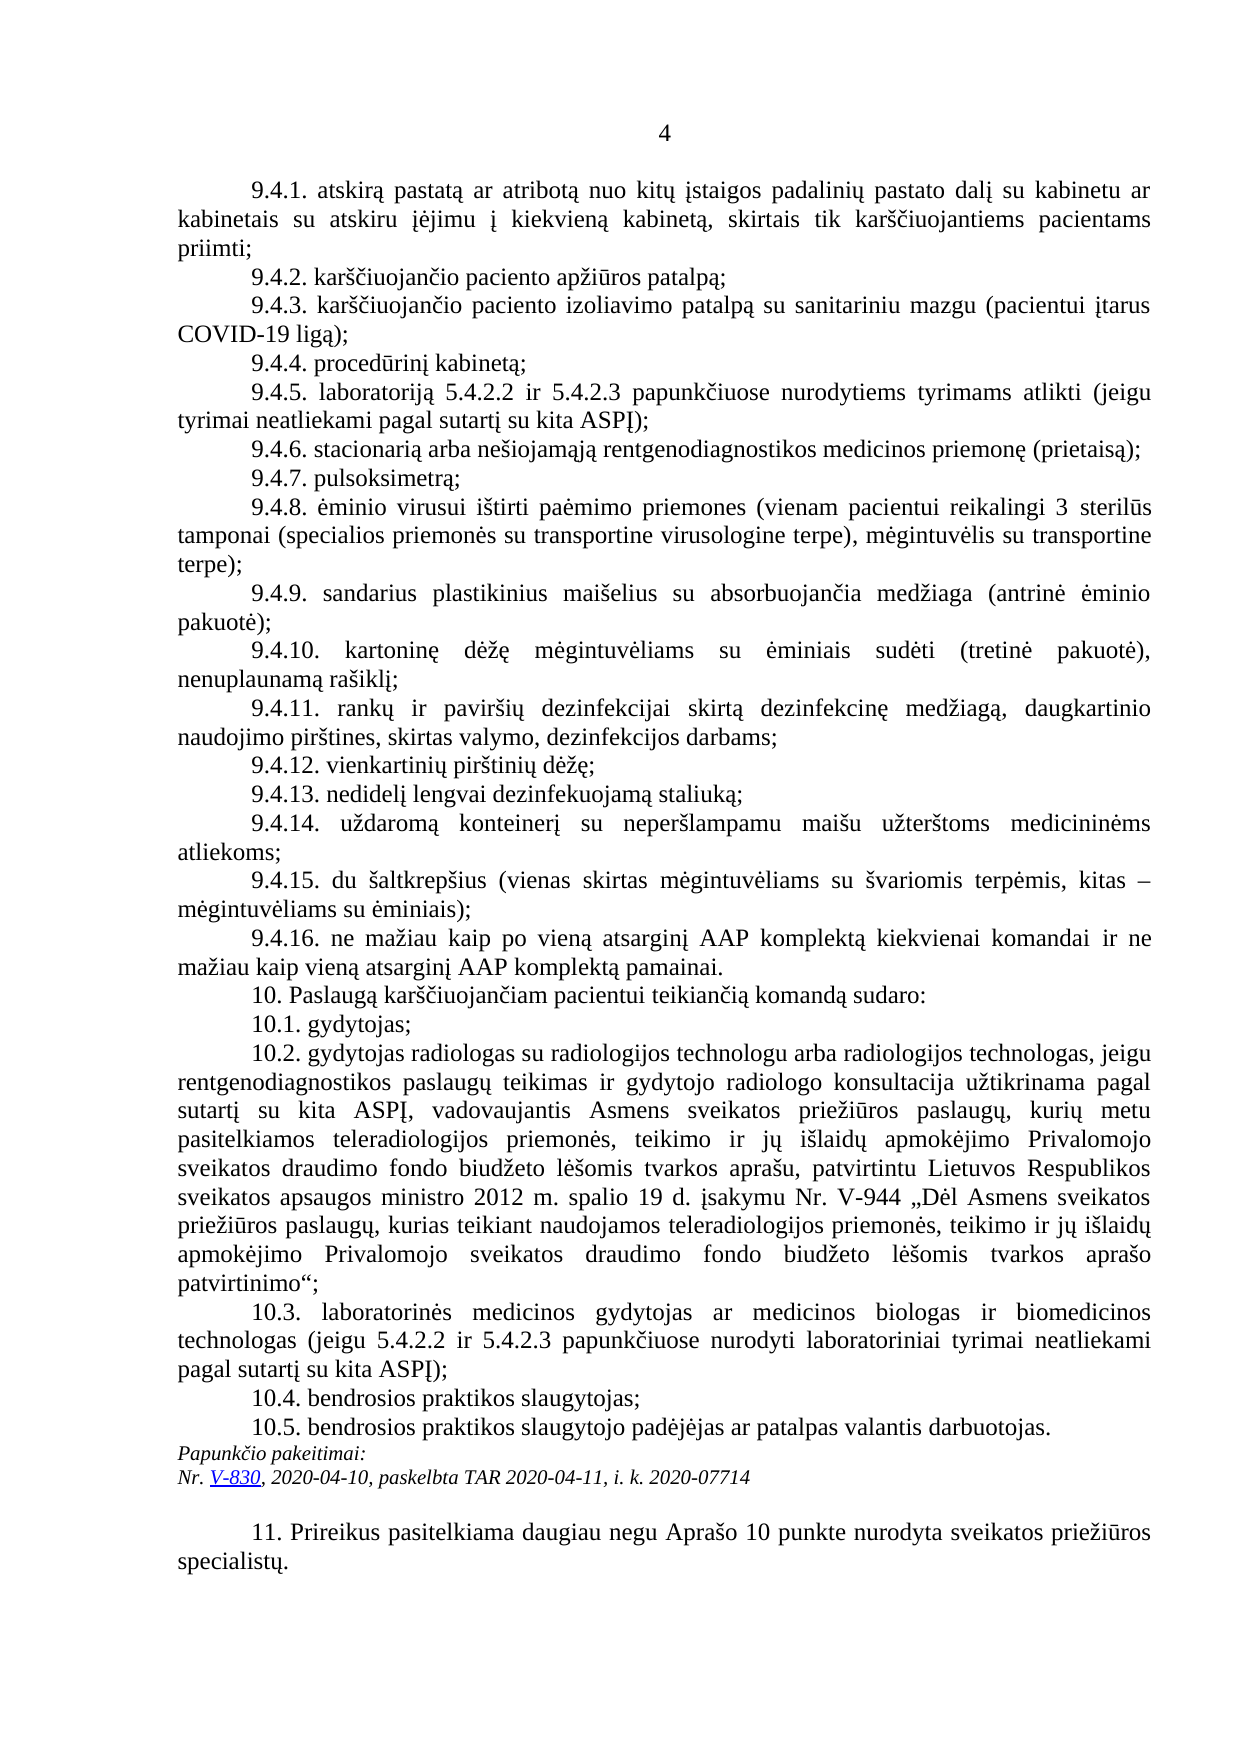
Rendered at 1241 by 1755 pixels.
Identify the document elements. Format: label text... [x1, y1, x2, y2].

text 9.4.7. pulsoksimetrą; [177, 463, 1181, 492]
text 10.2. gydytojas radiologas su radiologijos technologu arba radiologijos technologas, jeigu rentgenodiagnostikos paslaugų teikimas ir gydytojo radiologo konsultacija užtikrinama pagal sutartį su kita ASPĮ, vadovaujantis Asmens sveikatos priežiūros paslaugų, kurių metu pasitelkiamos teleradiologijos priemonės, teikimo ir jų išlaidų apmokėjimo Privalomojo sveikatos draudimo fondo biudžeto lėšomis tvarkos aprašu, patvirtintu Lietuvos Respublikos sveikatos apsaugos ministro 2012 m. spalio 19 d. įsakymu Nr. V-944 „Dėl Asmens sveikatos priežiūros paslaugų, kurias teikiant naudojamos teleradiologijos priemonės, teikimo ir jų išlaidų apmokėjimo Privalomojo sveikatos draudimo fondo biudžeto lėšomis tvarkos aprašo patvirtinimo“; [177, 1038, 1152, 1297]
text 10.4. bendrosios praktikos slaugytojas; [177, 1383, 1181, 1412]
text 9.4.14. uždaromą konteinerį su neperšlampamu maišu užterštoms medicininėms atliekoms; [177, 808, 1152, 866]
text 10.3. laboratorinės medicinos gydytojas ar medicinos biologas ir biomedicinos technologas (jeigu 5.4.2.2 ir 5.4.2.3 papunkčiuose nurodyti laboratoriniai tyrimai neatliekami pagal sutartį su kita ASPĮ); [177, 1297, 1152, 1383]
text 9.4.5. laboratoriją 5.4.2.2 ir 5.4.2.3 papunkčiuose nurodytiems tyrimams atlikti (jeigu tyrimai neatliekami pagal sutartį su kita ASPĮ); [177, 377, 1152, 434]
text 9.4.3. karščiuojančio paciento izoliavimo patalpą su sanitariniu mazgu (pacientui įtarus COVID-19 ligą); [177, 291, 1152, 348]
text 11. Prireikus pasitelkiama daugiau negu Aprašo 10 punkte nurodyta sveikatos priežiūros specialistų. [177, 1517, 1152, 1575]
text 10.5. bendrosios praktikos slaugytojo padėjėjas ar patalpas valantis darbuotojas. [177, 1412, 1152, 1441]
text 9.4.15. du šaltkrepšius (vienas skirtas mėgintuvėliams su švariomis terpėmis, kitas – mėgintuvėliams su ėminiais); [177, 866, 1152, 923]
text 9.4.8. ėminio virusui ištirti paėmimo priemones (vienam pacientui reikalingi 3 sterilūs tamponai (specialios priemonės su transportine virusologine terpe), mėgintuvėlis su transportine terpe); [177, 492, 1152, 578]
text 9.4.1. atskirą pastatą ar atribotą nuo kitų įstaigos padalinių pastato dalį su kabinetu ar kabinetais su atskiru įėjimu į kiekvieną kabinetą, skirtais tik karščiuojantiems pacientams priimti; [177, 176, 1152, 262]
text 9.4.6. stacionarią arba nešiojamąją rentgenodiagnostikos medicinos priemonę (prietaisą); [177, 434, 1181, 463]
text 9.4.12. vienkartinių pirštinių dėžę; [177, 751, 1181, 779]
text 9.4.13. nedidelį lengvai dezinfekuojamą staliuką; [177, 779, 1181, 808]
text Nr. V-830, 2020-04-10, paskelbta TAR 2020-04-11, i. k. 2020-07714 [177, 1465, 1152, 1489]
text 9.4.4. procedūrinį kabinetą; [177, 348, 1181, 377]
text 9.4.2. karščiuojančio paciento apžiūros patalpą; [177, 262, 1181, 291]
text 10. Paslaugą karščiuojančiam pacientui teikiančią komandą sudaro: [177, 981, 1181, 1009]
text 9.4.9. sandarius plastikinius maišelius su absorbuojančia medžiaga (antrinė ėminio pakuotė); [177, 578, 1152, 636]
text 9.4.10. kartoninę dėžę mėgintuvėliams su ėminiais sudėti (tretinė pakuotė), nenuplaunamą rašiklį; [177, 636, 1152, 693]
text Papunkčio pakeitimai: [177, 1441, 1152, 1465]
text 9.4.11. rankų ir paviršių dezinfekcijai skirtą dezinfekcinę medžiagą, daugkartinio naudojimo pirštines, skirtas valymo, dezinfekcijos darbams; [177, 693, 1152, 751]
text 9.4.16. ne mažiau kaip po vieną atsarginį AAP komplektą kiekvienai komandai ir ne mažiau kaip vieną atsarginį AAP komplektą pamainai. [177, 923, 1152, 981]
text 10.1. gydytojas; [177, 1009, 1181, 1038]
